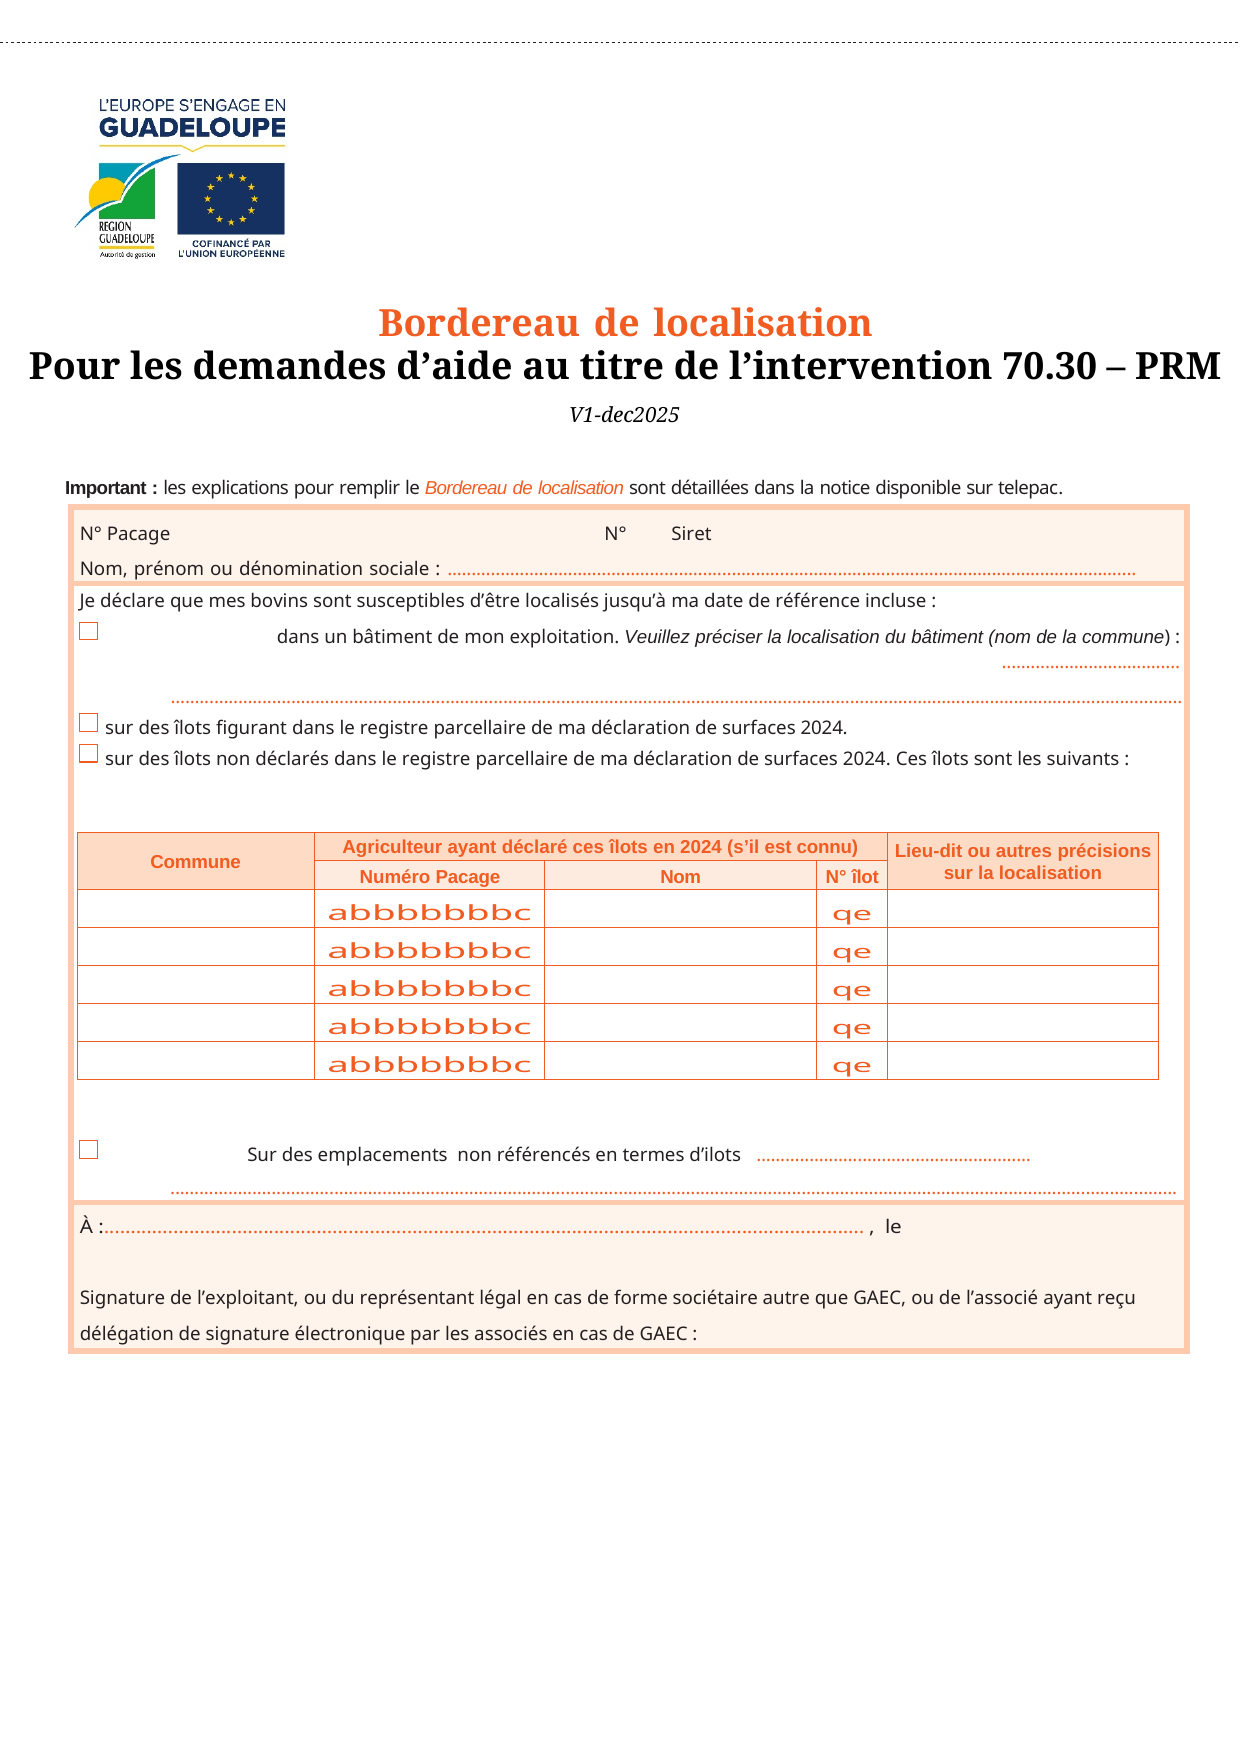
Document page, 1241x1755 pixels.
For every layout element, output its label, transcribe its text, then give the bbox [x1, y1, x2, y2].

table_cell [78, 966, 314, 1003]
table_cell [545, 1042, 816, 1079]
table_cell abbbbbbbc [315, 966, 544, 1003]
table_cell [78, 1004, 314, 1041]
table_cell [888, 928, 1158, 965]
table_cell [78, 928, 314, 965]
table_cell [545, 928, 816, 965]
table_cell [888, 1004, 1158, 1041]
table_cell qe [817, 1004, 887, 1041]
table_cell abbbbbbbc [315, 890, 544, 927]
table_cell qe [817, 928, 887, 965]
table_header Commune [78, 833, 314, 889]
table_cell Nom [545, 861, 816, 889]
table_cell [78, 1042, 314, 1079]
table_cell [545, 966, 816, 1003]
table_header Lieu-dit ou autres précisions sur la localisation [888, 833, 1158, 889]
table_header Agriculteur ayant déclaré ces îlots en 2024 (s’il est connu) [315, 833, 887, 860]
table_cell [545, 1004, 816, 1041]
text Pour les demandes d’aide au titre de l’intervention 70.30 – PRM [25, 345, 1226, 388]
table_cell [78, 890, 314, 927]
table_cell qe [817, 1042, 887, 1079]
table_cell abbbbbbbc [315, 928, 544, 965]
table_cell Numéro Pacage [315, 861, 544, 889]
text Important : les explications pour remplir le Bordereau de localisation sont détaillées dans la notice disponible sur telepac. [65, 474, 1226, 500]
text V1-dec2025 [25, 388, 1226, 431]
table_cell abbbbbbbc [315, 1004, 544, 1041]
table_cell N° îlot [817, 861, 887, 889]
table_cell [888, 1042, 1158, 1079]
table_cell abbbbbbbc [315, 1042, 544, 1079]
table_cell Je déclare que mes bovins sont susceptibles d’être localisés jusqu’à ma date de référence incluse : dans un bâtiment de mon exploitation. Veuillez préciser la localisation du bâtiment (nom de la commune) : ..................................... .................................................................................................................................................................................................................. sur des îlots figurant dans le registre parcellaire de ma déclaration de surfaces 2024. sur des îlots non déclarés dans le registre parcellaire de ma déclaration de surfaces 2024. Ces îlots sont les suivants : Sur des emplacements non référencés en termes d’ilots ......................................................... ................................................................................................................................................................................................................. [74, 586, 1184, 1200]
table_cell À :............................................................................................................................................... , le Signature de l’exploitant, ou du représentant légal en cas de forme sociétaire autre que GAEC, ou de l’associé ayant reçu délégation de signature électronique par les associés en cas de GAEC : [74, 1205, 1184, 1348]
text Bordereau de localisation [25, 301, 1226, 345]
table_cell [545, 890, 816, 927]
table_cell qe [817, 890, 887, 927]
table_cell [888, 890, 1158, 927]
table_header N° Pacage N° Siret Nom, prénom ou dénomination sociale : ............................................................................................................................................... [74, 510, 1184, 581]
table_cell qe [817, 966, 887, 1003]
table_cell [888, 966, 1158, 1003]
